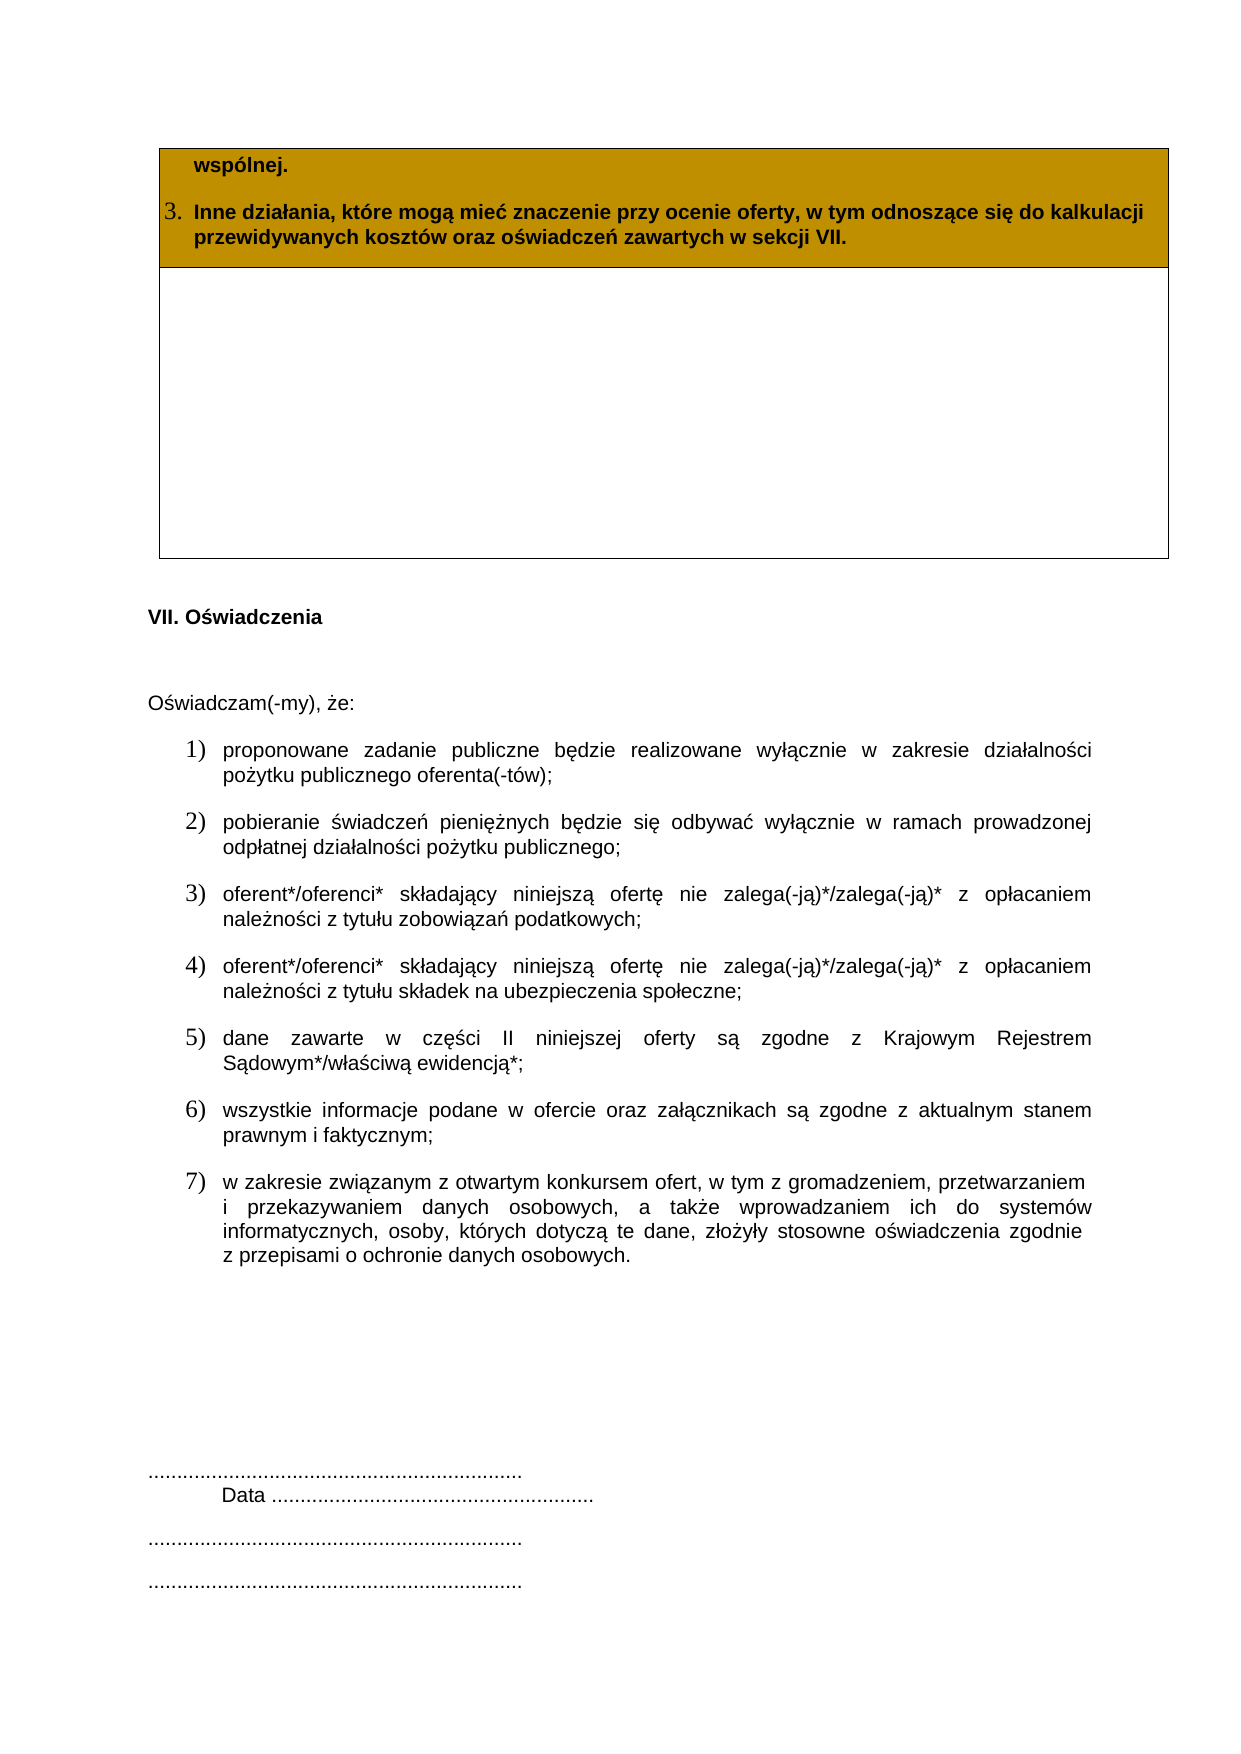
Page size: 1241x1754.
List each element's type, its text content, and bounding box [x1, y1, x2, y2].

text Oświadczam(-my), że: [148, 691, 1093, 715]
list proponowane zadanie publiczne będzie realizowane wyłącznie w zakresie działalności pożytku publicznego oferenta(-tów); [185, 734, 1093, 787]
list oferent*/oferenci* składający niniejszą ofertę nie zalega(-ją)*/zalega(-ją)* z opłacaniem należności z tytułu składek na ubezpieczenia społeczne; [185, 950, 1093, 1003]
table_header Deklaracja o zamiarze odpłatnego lub nieodpłatnego wykonania zadania publicznego. Działania, które w ramach realizacji zadania publicznego będą wykonywać poszczególni oferenci oraz sposób ich reprezentacji wobec organu administracji publicznej – w przypadku oferty wspólnej. Inne działania, które mogą mieć znaczenie przy ocenie oferty, w tym odnoszące się do kalkulacji przewidywanych kosztów oraz oświadczeń zawartych w sekcji VII. [160, 149, 1168, 267]
list pobieranie świadczeń pieniężnych będzie się odbywać wyłącznie w ramach prowadzonej odpłatnej działalności pożytku publicznego; [185, 806, 1093, 859]
list wszystkie informacje podane w ofercie oraz załącznikach są zgodne z aktualnym stanem prawnym i faktycznym; [185, 1094, 1093, 1147]
list oferent*/oferenci* składający niniejszą ofertę nie zalega(-ją)*/zalega(-ją)* z opłacaniem należności z tytułu zobowiązań podatkowych; [185, 878, 1093, 931]
text ................................................................. Data ........................................................ [148, 1459, 1093, 1507]
list w zakresie związanym z otwartym konkursem ofert, w tym z gromadzeniem, przetwarzaniem i przekazywaniem danych osobowych, a także wprowadzaniem ich do systemów informatycznych, osoby, których dotyczą te dane, złożyły stosowne oświadczenia zgodnie z przepisami o ochronie danych osobowych. [185, 1166, 1093, 1267]
text ................................................................. [148, 1526, 1093, 1550]
list dane zawarte w części II niniejszej oferty są zgodne z Krajowym Rejestrem Sądowym*/właściwą ewidencją*; [185, 1022, 1093, 1075]
text ................................................................. [148, 1569, 1093, 1593]
text VII. Oświadczenia [148, 604, 1093, 628]
table_cell [160, 268, 1168, 558]
